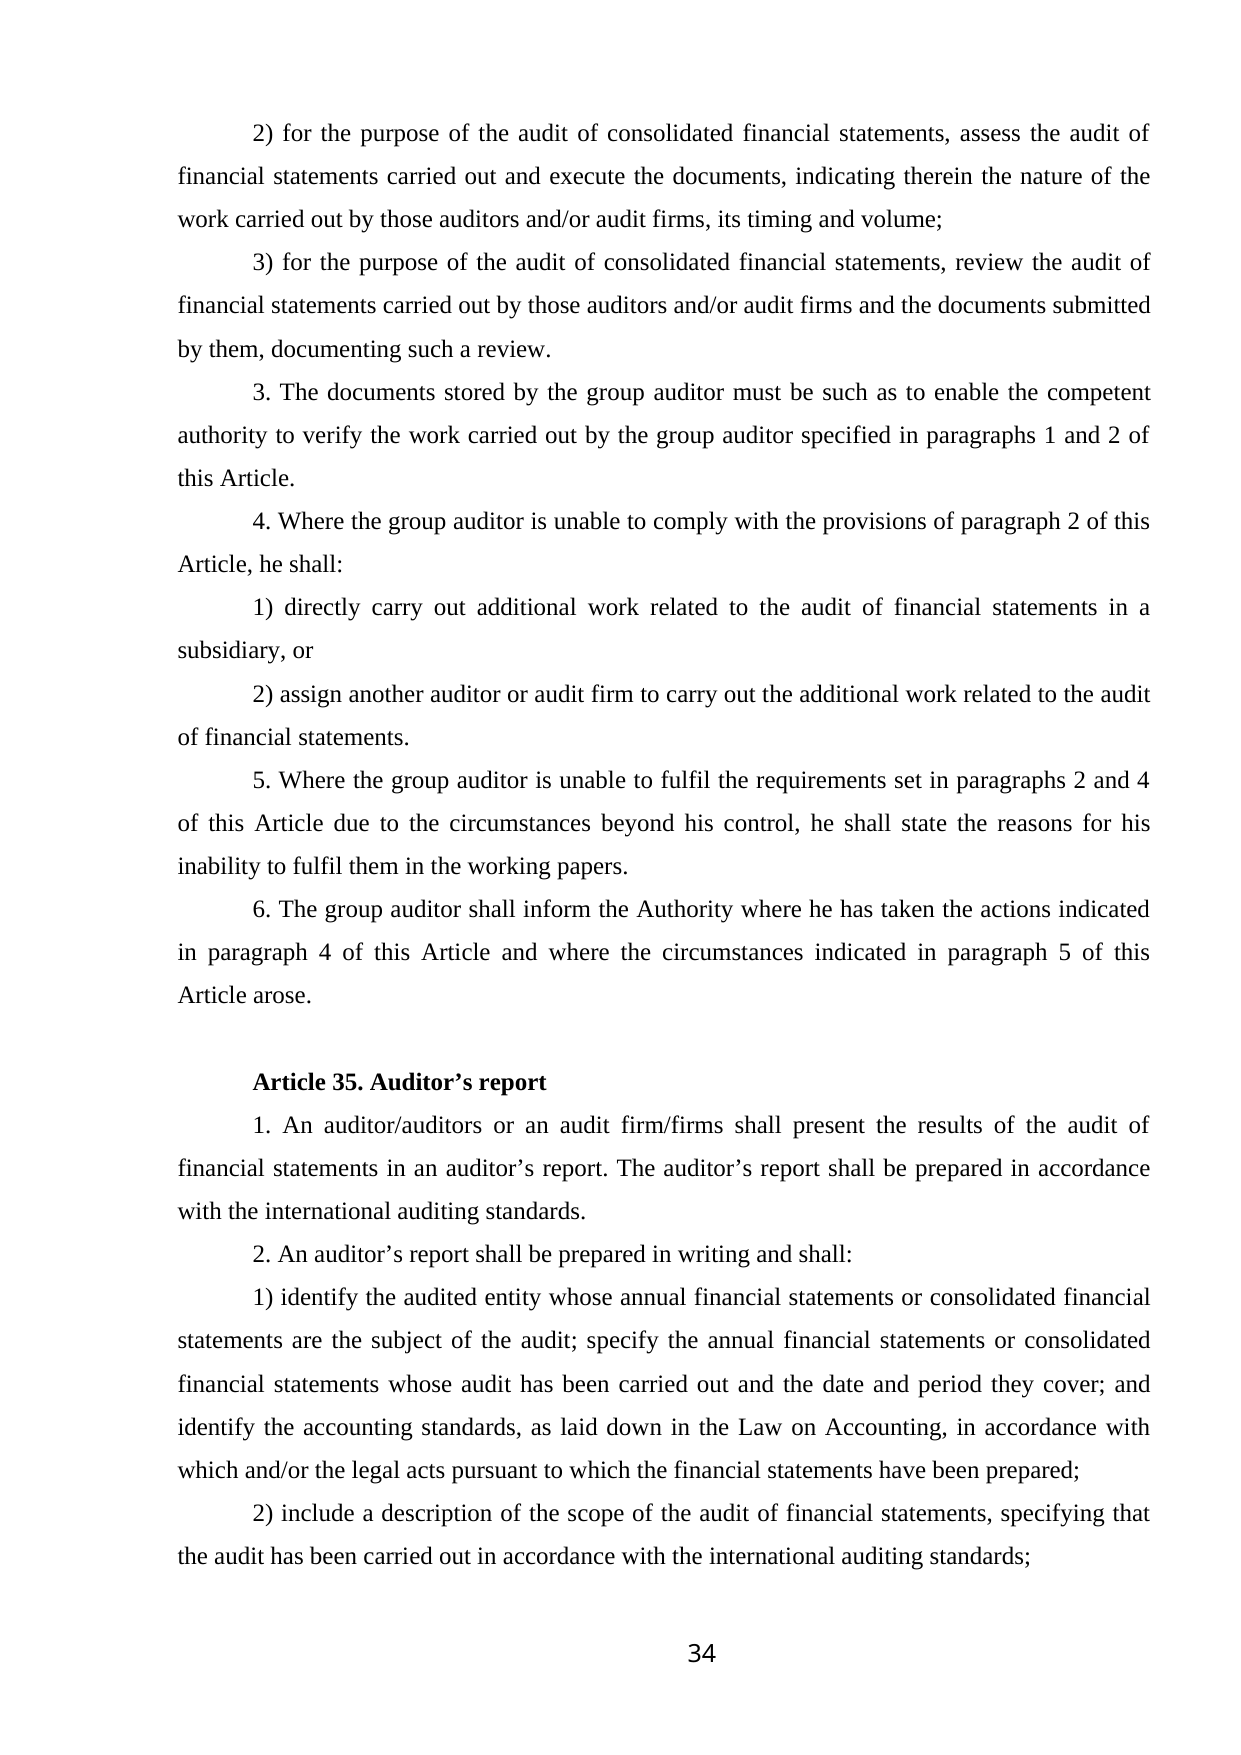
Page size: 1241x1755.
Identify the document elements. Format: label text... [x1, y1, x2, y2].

text Article 35. Auditor’s report [177, 1067, 1152, 1096]
text 2. An auditor’s report shall be prepared in writing and shall: [177, 1239, 1152, 1268]
text 2) assign another auditor or audit firm to carry out the additional work related to the audit of financial statements. [177, 679, 1152, 751]
text 1. An auditor/auditors or an audit firm/firms shall present the results of the audit of financial statements in an auditor’s report. The auditor’s report shall be prepared in accordance with the international auditing standards. [177, 1110, 1152, 1225]
text 3) for the purpose of the audit of consolidated financial statements, review the audit of financial statements carried out by those auditors and/or audit firms and the documents submitted by them, documenting such a review. [177, 247, 1152, 362]
text 3. The documents stored by the group auditor must be such as to enable the competent authority to verify the work carried out by the group auditor specified in paragraphs 1 and 2 of this Article. [177, 377, 1152, 492]
text 4. Where the group auditor is unable to comply with the provisions of paragraph 2 of this Article, he shall: [177, 506, 1152, 578]
text 1) identify the audited entity whose annual financial statements or consolidated financial statements are the subject of the audit; specify the annual financial statements or consolidated financial statements whose audit has been carried out and the date and period they cover; and identify the accounting standards, as laid down in the Law on Accounting, in accordance with which and/or the legal acts pursuant to which the financial statements have been prepared; [177, 1282, 1152, 1484]
text 2) for the purpose of the audit of consolidated financial statements, assess the audit of financial statements carried out and execute the documents, indicating therein the nature of the work carried out by those auditors and/or audit firms, its timing and volume; [177, 118, 1152, 233]
text 2) include a description of the scope of the audit of financial statements, specifying that the audit has been carried out in accordance with the international auditing standards; [177, 1498, 1152, 1570]
text 6. The group auditor shall inform the Authority where he has taken the actions indicated in paragraph 4 of this Article and where the circumstances indicated in paragraph 5 of this Article arose. [177, 894, 1152, 1009]
text 5. Where the group auditor is unable to fulfil the requirements set in paragraphs 2 and 4 of this Article due to the circumstances beyond his control, he shall state the reasons for his inability to fulfil them in the working papers. [177, 765, 1152, 880]
text 1) directly carry out additional work related to the audit of financial statements in a subsidiary, or [177, 592, 1152, 664]
